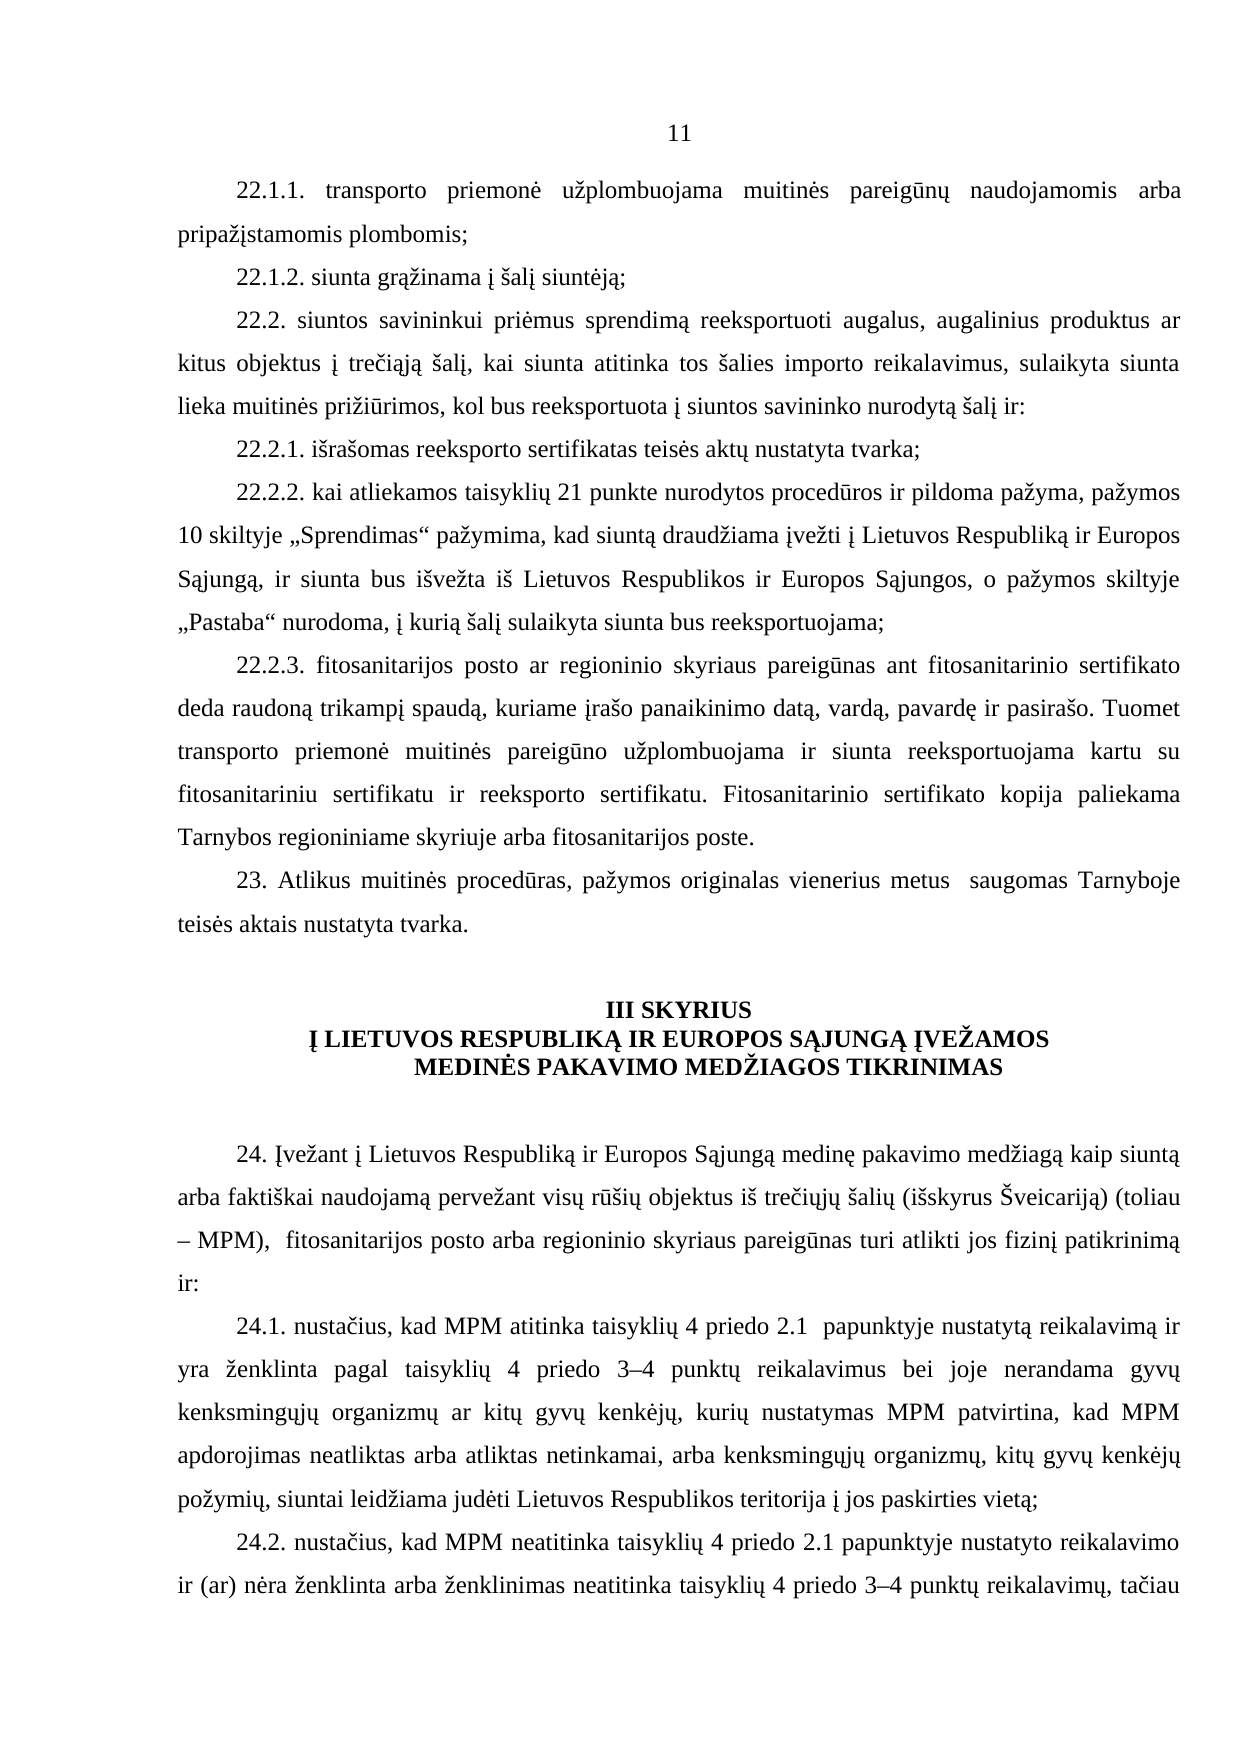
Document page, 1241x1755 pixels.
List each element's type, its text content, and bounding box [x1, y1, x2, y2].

text III SKYRIUS [177, 995, 1181, 1024]
text 24.1. nustačius, kad MPM atitinka taisyklių 4 priedo 2.1 papunktyje nustatytą reikalavimą ir yra ženklinta pagal taisyklių 4 priedo 3–4 punktų reikalavimus bei joje nerandama gyvų kenksmingųjų organizmų ar kitų gyvų kenkėjų, kurių nustatymas MPM patvirtina, kad MPM apdorojimas neatliktas arba atliktas netinkamai, arba kenksmingųjų organizmų, kitų gyvų kenkėjų požymių, siuntai leidžiama judėti Lietuvos Respublikos teritorija į jos paskirties vietą; [177, 1311, 1181, 1512]
text 23. Atlikus muitinės procedūras, pažymos originalas vienerius metus saugomas Tarnyboje teisės aktais nustatyta tvarka. [177, 866, 1181, 937]
text 22.2. siuntos savininkui priėmus sprendimą reeksportuoti augalus, augalinius produktus ar kitus objektus į trečiąją šalį, kai siunta atitinka tos šalies importo reikalavimus, sulaikyta siunta lieka muitinės prižiūrimos, kol bus reeksportuota į siuntos savininko nurodytą šalį ir: [177, 305, 1181, 420]
text 22.2.2. kai atliekamos taisyklių 21 punkte nurodytos procedūros ir pildoma pažyma, pažymos 10 skiltyje „Sprendimas“ pažymima, kad siuntą draudžiama įvežti į Lietuvos Respubliką ir Europos Sąjungą, ir siunta bus išvežta iš Lietuvos Respublikos ir Europos Sąjungos, o pažymos skiltyje „Pastaba“ nurodoma, į kurią šalį sulaikyta siunta bus reeksportuojama; [177, 477, 1181, 636]
text 22.2.3. fitosanitarijos posto ar regioninio skyriaus pareigūnas ant fitosanitarinio sertifikato deda raudoną trikampį spaudą, kuriame įrašo panaikinimo datą, vardą, pavardę ir pasirašo. Tuomet transporto priemonė muitinės pareigūno užplombuojama ir siunta reeksportuojama kartu su fitosanitariniu sertifikatu ir reeksporto sertifikatu. Fitosanitarinio sertifikato kopija paliekama Tarnybos regioniniame skyriuje arba fitosanitarijos poste. [177, 650, 1181, 851]
text 22.2.1. išrašomas reeksporto sertifikatas teisės aktų nustatyta tvarka; [177, 434, 1181, 463]
text 24. Įvežant į Lietuvos Respubliką ir Europos Sąjungą medinę pakavimo medžiagą kaip siuntą arba faktiškai naudojamą pervežant visų rūšių objektus iš trečiųjų šalių (išskyrus Šveicariją) (toliau – MPM), fitosanitarijos posto arba regioninio skyriaus pareigūnas turi atlikti jos fizinį patikrinimą ir: [177, 1139, 1181, 1297]
text 24.2. nustačius, kad MPM neatitinka taisyklių 4 priedo 2.1 papunktyje nustatyto reikalavimo ir (ar) nėra ženklinta arba ženklinimas neatitinka taisyklių 4 priedo 3–4 punktų reikalavimų, tačiau [177, 1527, 1181, 1599]
text 22.1.2. siunta grąžinama į šalį siuntėją; [177, 262, 1181, 291]
text MEDINĖS PAKAVIMO MEDŽIAGOS TIKRINIMAS [177, 1052, 1181, 1081]
text 22.1.1. transporto priemonė užplombuojama muitinės pareigūnų naudojamomis arba pripažįstamomis plombomis; [177, 176, 1181, 247]
text Į LIETUVOS RESPUBLIKĄ IR EUROPOS SĄJUNGĄ ĮVEŽAMOS [177, 1024, 1181, 1052]
